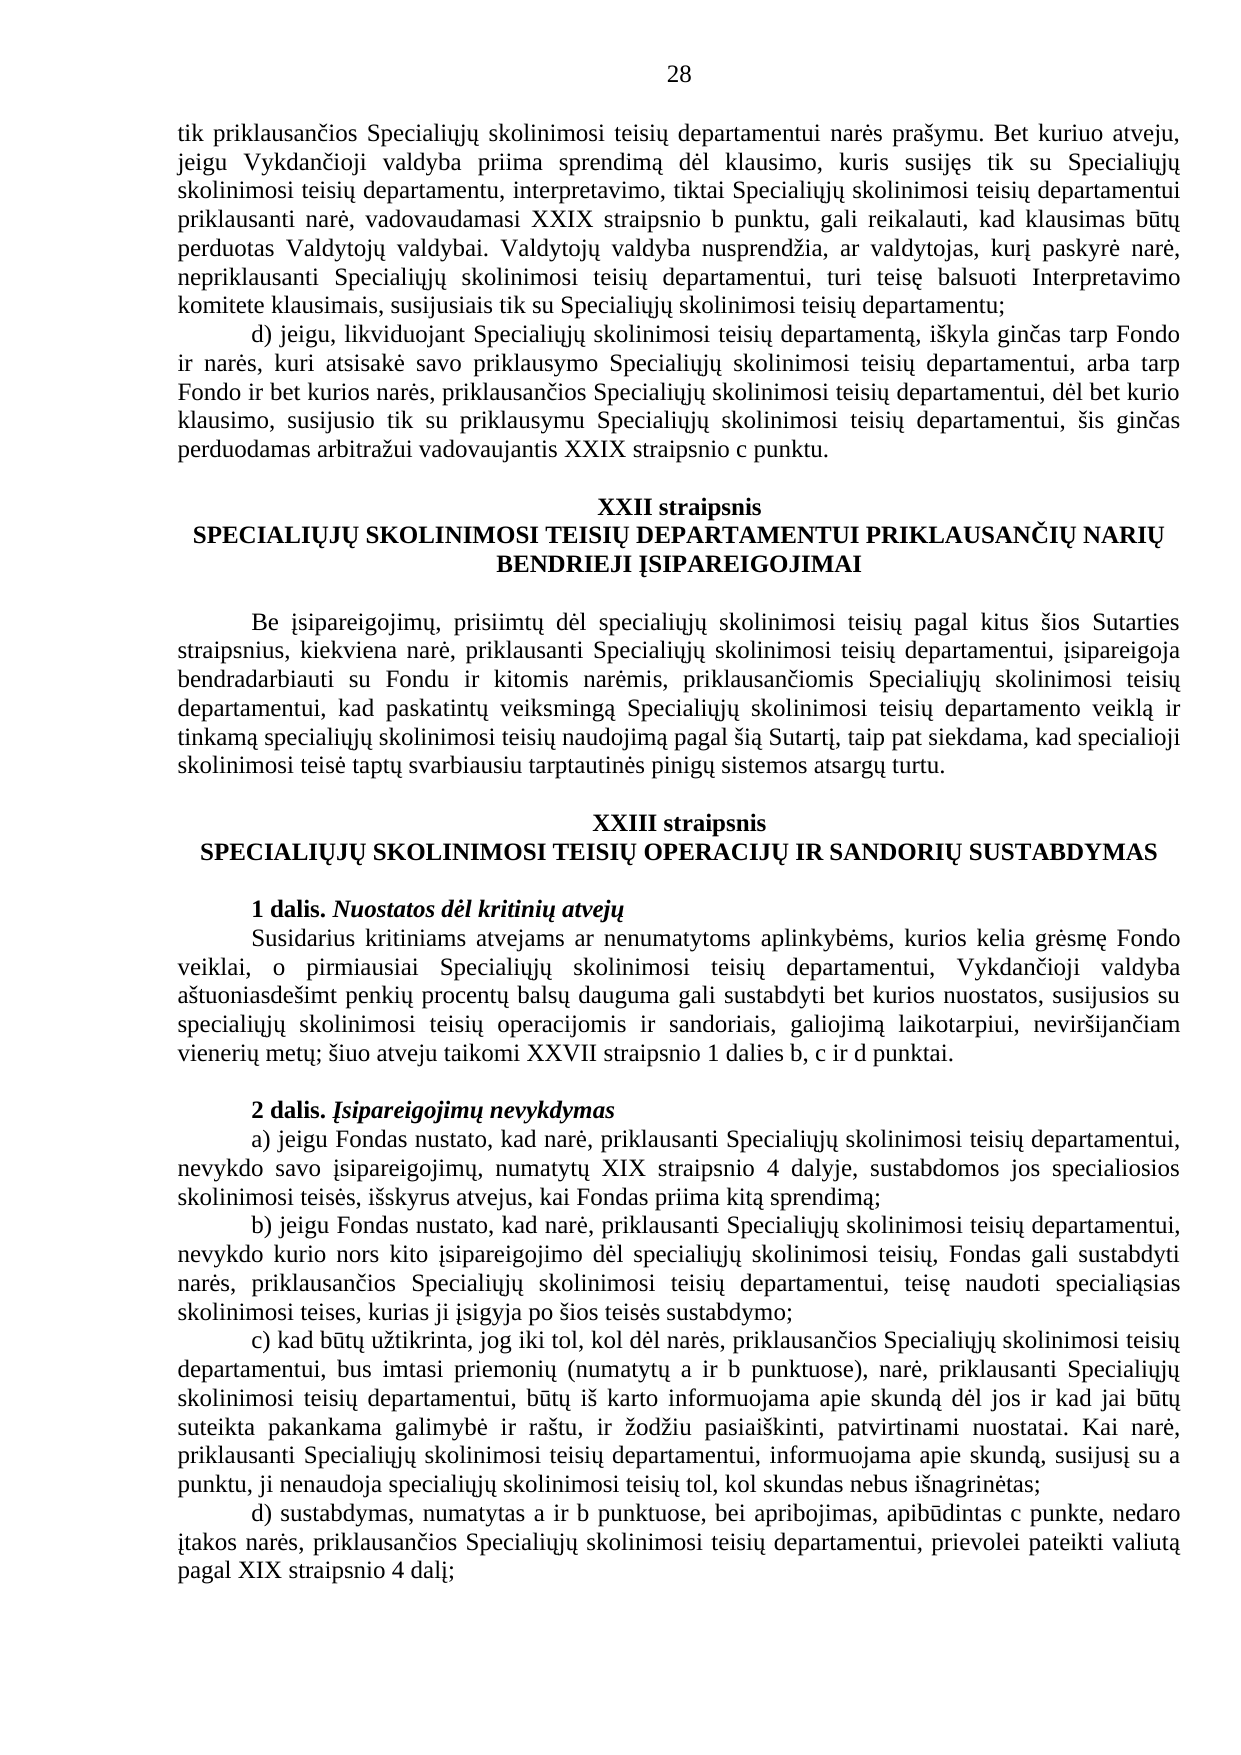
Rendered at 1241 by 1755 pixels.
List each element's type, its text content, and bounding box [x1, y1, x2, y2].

text b) jeigu Fondas nustato, kad narė, priklausanti Specialiųjų skolinimosi teisių departamentui, nevykdo kurio nors kito įsipareigojimo dėl specialiųjų skolinimosi teisių, Fondas gali sustabdyti narės, priklausančios Specialiųjų skolinimosi teisių departamentui, teisę naudoti specialiąsias skolinimosi teises, kurias ji įsigyja po šios teisės sustabdymo; [177, 1211, 1181, 1326]
text d) jeigu, likviduojant Specialiųjų skolinimosi teisių departamentą, iškyla ginčas tarp Fondo ir narės, kuri atsisakė savo priklausymo Specialiųjų skolinimosi teisių departamentui, arba tarp Fondo ir bet kurios narės, priklausančios Specialiųjų skolinimosi teisių departamentui, dėl bet kurio klausimo, susijusio tik su priklausymu Specialiųjų skolinimosi teisių departamentui, šis ginčas perduodamas arbitražui vadovaujantis XXIX straipsnio c punktu. [177, 319, 1181, 463]
text Specialiųjų skolinimosi teisių operacijų ir sandorių sustabdymas [177, 837, 1181, 866]
text 2 dalis. Įsipareigojimų nevykdymas [177, 1096, 1181, 1124]
text Specialiųjų skolinimosi teisių departamentui priklausančių narių bendrieji įsipareigojimai [177, 521, 1181, 578]
text Be įsipareigojimų, prisiimtų dėl specialiųjų skolinimosi teisių pagal kitus šios Sutarties straipsnius, kiekviena narė, priklausanti Specialiųjų skolinimosi teisių departamentui, įsipareigoja bendradarbiauti su Fondu ir kitomis narėmis, priklausančiomis Specialiųjų skolinimosi teisių departamentui, kad paskatintų veiksmingą Specialiųjų skolinimosi teisių departamento veiklą ir tinkamą specialiųjų skolinimosi teisių naudojimą pagal šią Sutartį, taip pat siekdama, kad specialioji skolinimosi teisė taptų svarbiausiu tarptautinės pinigų sistemos atsargų turtu. [177, 607, 1181, 779]
text 1 dalis. Nuostatos dėl kritinių atvejų [177, 894, 1181, 923]
text XXII straipsnis [177, 492, 1181, 521]
text XXIII straipsnis [177, 808, 1181, 837]
text d) sustabdymas, numatytas a ir b punktuose, bei apribojimas, apibūdintas c punkte, nedaro įtakos narės, priklausančios Specialiųjų skolinimosi teisių departamentui, prievolei pateikti valiutą pagal XIX straipsnio 4 dalį; [177, 1498, 1181, 1584]
text tik priklausančios Specialiųjų skolinimosi teisių departamentui narės prašymu. Bet kuriuo atveju, jeigu Vykdančioji valdyba priima sprendimą dėl klausimo, kuris susijęs tik su Specialiųjų skolinimosi teisių departamentu, interpretavimo, tiktai Specialiųjų skolinimosi teisių departamentui priklausanti narė, vadovaudamasi XXIX straipsnio b punktu, gali reikalauti, kad klausimas būtų perduotas Valdytojų valdybai. Valdytojų valdyba nusprendžia, ar valdytojas, kurį paskyrė narė, nepriklausanti Specialiųjų skolinimosi teisių departamentui, turi teisę balsuoti Interpretavimo komitete klausimais, susijusiais tik su Specialiųjų skolinimosi teisių departamentu; [177, 118, 1181, 319]
text Susidarius kritiniams atvejams ar nenumatytoms aplinkybėms, kurios kelia grėsmę Fondo veiklai, o pirmiausiai Specialiųjų skolinimosi teisių departamentui, Vykdančioji valdyba aštuoniasdešimt penkių procentų balsų dauguma gali sustabdyti bet kurios nuostatos, susijusios su specialiųjų skolinimosi teisių operacijomis ir sandoriais, galiojimą laikotarpiui, neviršijančiam vienerių metų; šiuo atveju taikomi XXVII straipsnio 1 dalies b, c ir d punktai. [177, 923, 1181, 1067]
text a) jeigu Fondas nustato, kad narė, priklausanti Specialiųjų skolinimosi teisių departamentui, nevykdo savo įsipareigojimų, numatytų XIX straipsnio 4 dalyje, sustabdomos jos specialiosios skolinimosi teisės, išskyrus atvejus, kai Fondas priima kitą sprendimą; [177, 1124, 1181, 1211]
text c) kad būtų užtikrinta, jog iki tol, kol dėl narės, priklausančios Specialiųjų skolinimosi teisių departamentui, bus imtasi priemonių (numatytų a ir b punktuose), narė, priklausanti Specialiųjų skolinimosi teisių departamentui, būtų iš karto informuojama apie skundą dėl jos ir kad jai būtų suteikta pakankama galimybė ir raštu, ir žodžiu pasiaiškinti, patvirtinami nuostatai. Kai narė, priklausanti Specialiųjų skolinimosi teisių departamentui, informuojama apie skundą, susijusį su a punktu, ji nenaudoja specialiųjų skolinimosi teisių tol, kol skundas nebus išnagrinėtas; [177, 1326, 1181, 1498]
